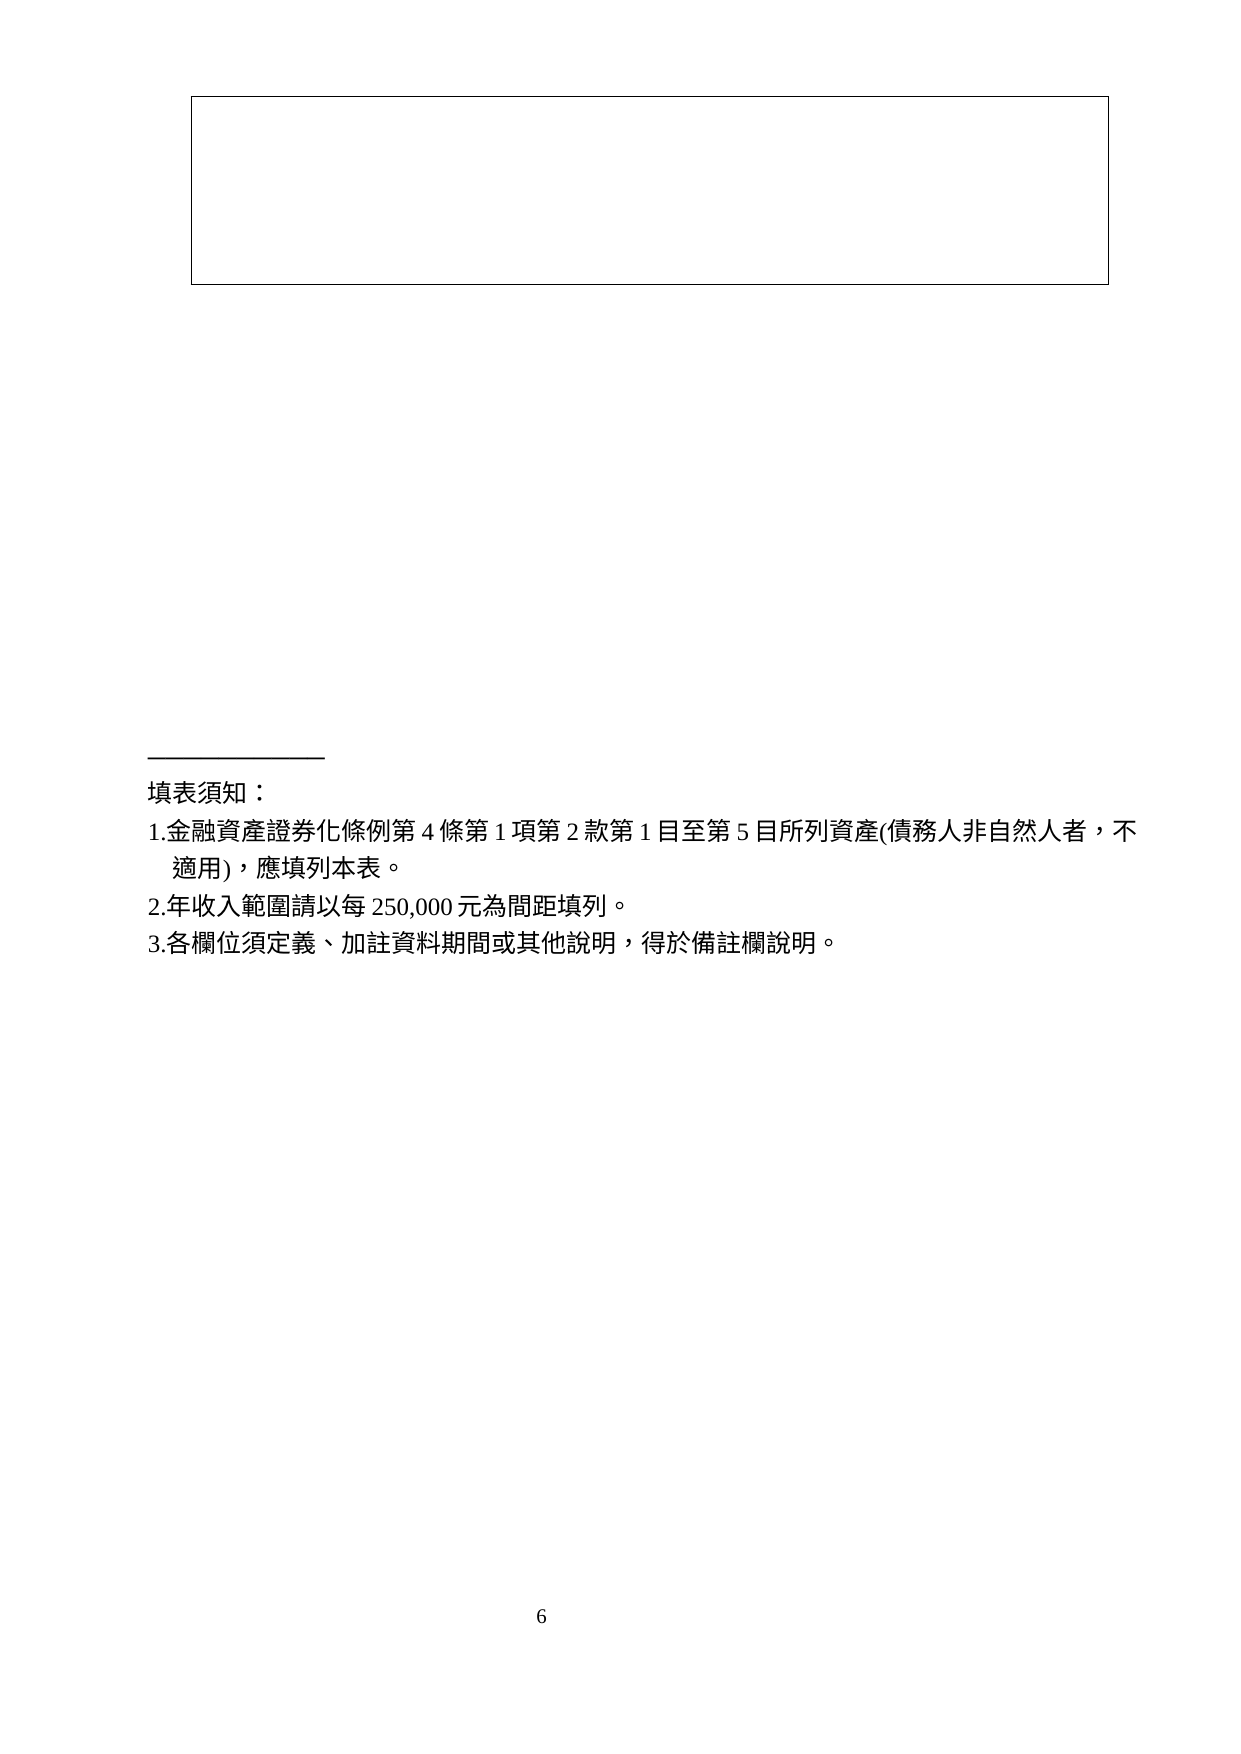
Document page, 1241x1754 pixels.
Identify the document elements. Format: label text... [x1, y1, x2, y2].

text 2.年收入範圍請以每250,000元為間距填列。 [148, 885, 1152, 922]
table_cell [192, 97, 1108, 284]
text ────────── [148, 735, 1152, 772]
text 3.各欄位須定義、加註資料期間或其他說明，得於備註欄說明。 [148, 922, 1152, 960]
text 填表須知： [148, 772, 1152, 810]
text 1.金融資產證券化條例第4條第1項第2款第1目至第5目所列資產(債務人非自然人者，不適用)，應填列本表。 [148, 810, 1152, 885]
